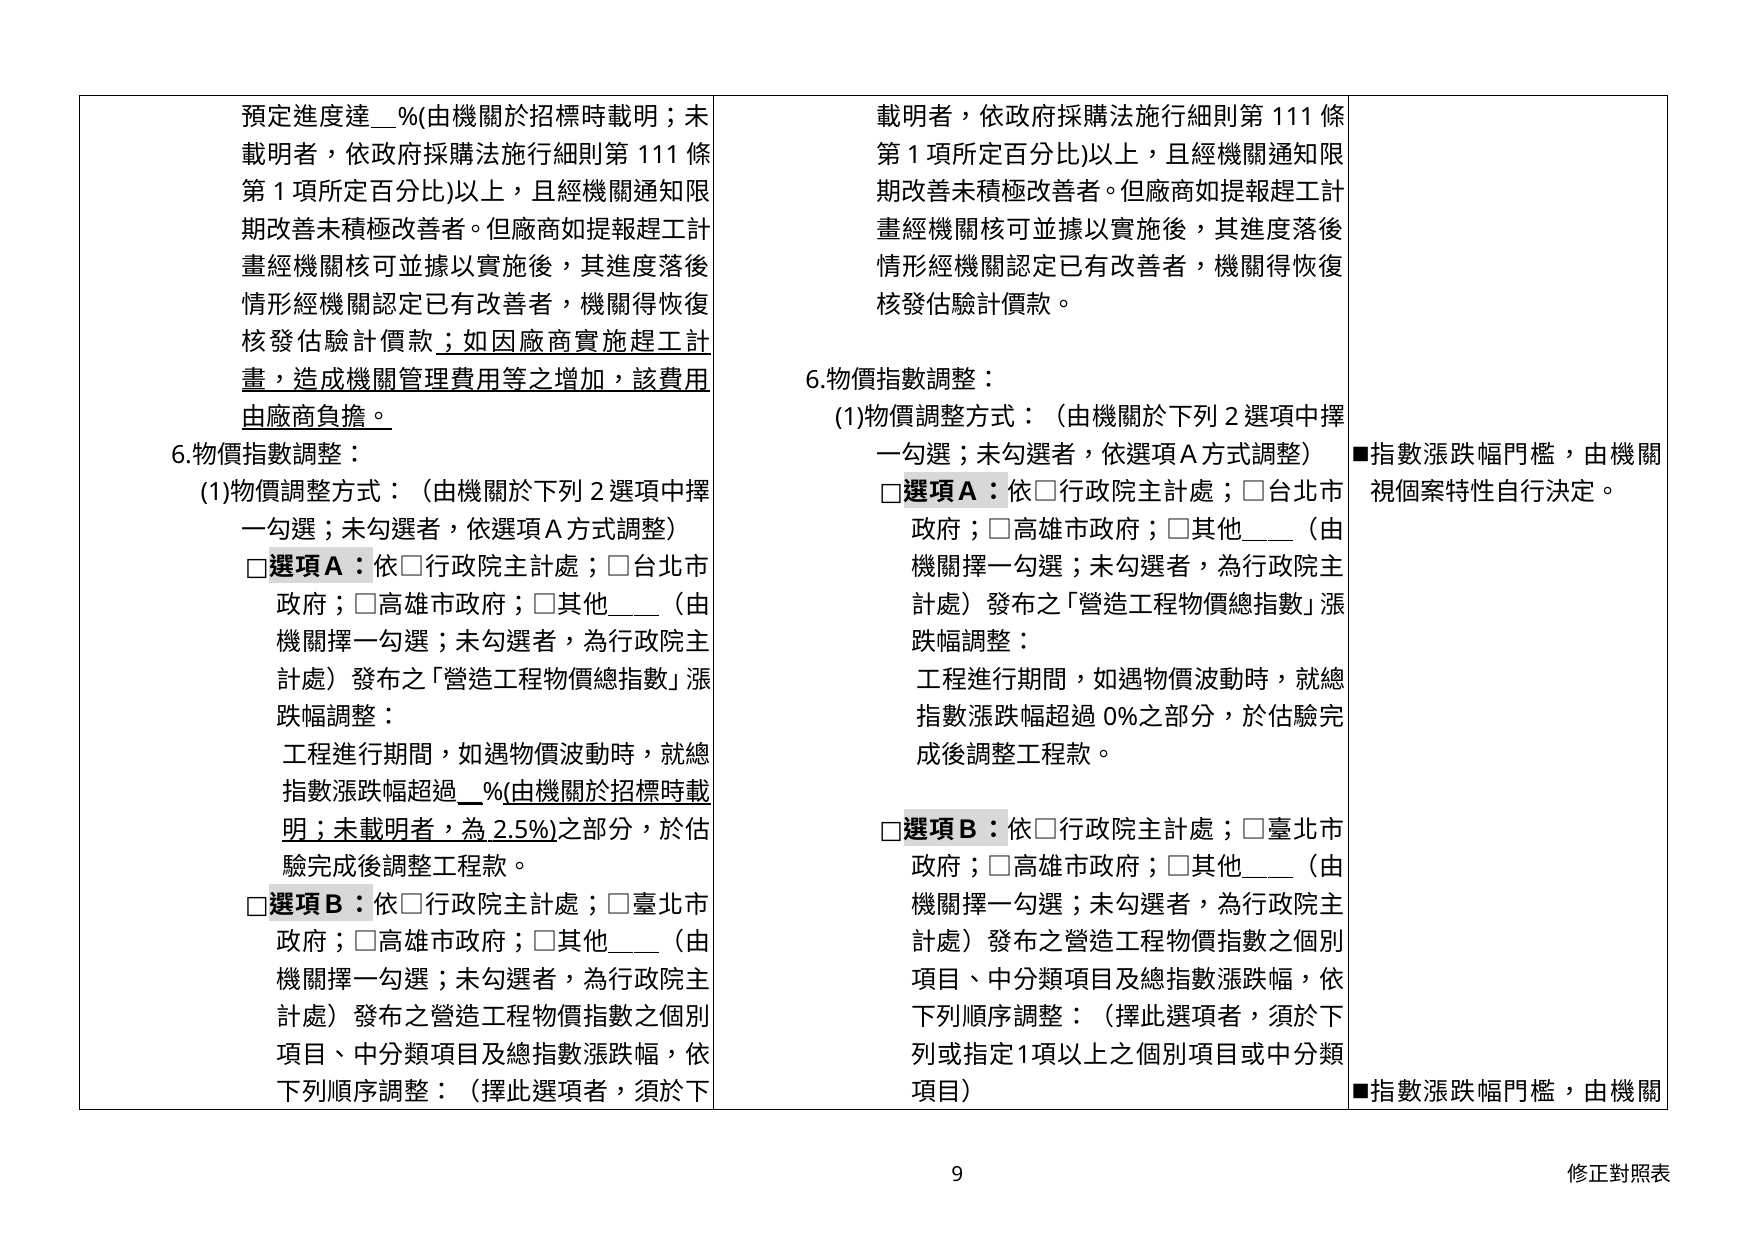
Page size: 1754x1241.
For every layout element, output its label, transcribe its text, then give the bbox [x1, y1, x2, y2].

table_cell 修正為選項方式，更符合文義。 修正為選項方式，更符合文義。 後段已有付款規定，爰參考國防部建議修正。 參考本會綱要規範Q.3及本會97.11.25.研商工程採購契約範本修正草案會議紀錄增訂。 原(2)移列為(3)。 結付尾款，應非僅列於估驗款中，爰併於第3目修正。 原(3)移列為(4)，刪除「營建」2字。 參考FIDIC 14.9【保留金的支付】及本會97.11.25研商工程採購契約範本修正草案會議紀錄修正。 原(4)移列為(5)。 參考97.12.29.營造公會之建議修正。 原(5)移列為(6)。 參考營造公會建議並依本會97.11.25.研商工程採購契約範本修正草案會議紀錄修正。 參考國防部建議，並比照第2款之(1)、(2)，訂明付款期限。 刪除贅字。 參考FIDIC 8.6【進展速度】修正。 (2)至(6)未修正。 指數漲跌幅門檻，由機關視個案特性自行決定。 指數漲跌幅門檻，由機關視個案特性自行載明。 (1)至(5)未修正。 增加文字以臻明確。 參考97.6.5行政院「機關已訂約施工中工程因應營建物價變動之物價調整補貼原則」內容及營造公會訴求修正。 修正部分文字以臻明確。 (9)未修正。 第8目至第10目未修正。 參考FIDIC 4.19【電、水、氣】修正。 參考FIDIC 12.1【需測量之工程】、12.2【測量方法】、本會97.11.25.研商工程採購契約範本修正草案會議紀錄及綱要規範P.4增訂。 原第12目移列為第13目。 第2款至第5款未修正。 統一「分包廠商」名稱。 [1349, 96, 1667, 1109]
table_cell 第5條 契約價金之給付條件 (一)契約依下列規定辦理付款： 1.□預付款(由機關視個案情形於招標時勾選；未勾選者，表示無預付款)： (1)契約預付款為契約價金總額＿＿% (由機關於招標時載明；查核金額以上者，預付款額度不逾30%)，其付款條件如下：＿＿＿＿＿＿＿＿＿＿＿(由機關於招標時載明) (2)預付款於雙方簽定契約，廠商辦妥履約各項保證，並提供預付款還款保證，經機關核可後於＿日(由機關於招標時載明)內撥付。 (3)預付款應於銀行開立專戶，專用於本採購，機關得隨時查核其使用情形。 (4)預付款之扣回方式，應自估驗金額達契約價金總額20% 起至80%止，隨估驗計價逐期依計價比例扣回。 2.□估驗款(由機關視個案情形於招標時勾選；未勾選者，表示無估驗款)： (1)契約自開工日起，每＿日或每半月或每月(由機關於招標時載明；未載明者，為每月)估驗計價1次。估驗時應由廠商提出估驗明細單，機關至遲應於＿日(由機關於招標時載明；未載明者，依第4目之規定)內完成審核程序，並於接到廠商提出請款單據後＿日(由機關於招標時載明；未載明者，依第4目之規定)內付款。 (2)竣工後估驗：確定竣工後，如有尚未辦理估驗項目，廠商得提出估驗明細單，辦理末期估驗計價。未納入估驗者，併尾款給付。機關至遲應於＿日(由機關於招標時載明；未載明者，依第4目之規定)內完成審核程序，並於接到廠商提出請款單據後＿日(由機關於招標時載明；未載明者，依第4目之規定)內付款。 (3)估驗以完成施工者為限，如另有規定其半成品或進場材料得以估驗計價者，從其規定。該項估驗款每期均應扣除5% 作為保留款(有預付款之扣回時一併扣除)。但廠商比照預付款還款保證規定提出與保留款同額之保證金作為擔保者，機關於估驗付款時免扣保留款，已保留之款項無息給付。 □半成品或進場材料得以估驗計價之情形：（由機關於招標時載明） (4)查核金額以上之工程，於初驗合格且無逾期情形時，廠商得以書面請求機關退還已扣留保留款總額之50%。辦理部分驗收或分段查驗供驗收之用者，亦同。 (5)經雙方書面確定之契約變更，其新增項目或數量尚未經議價程序議定單價者，得依機關核定此一項目之預算單價，以＿% (由機關於招標時載明，未載明者，為80%)估驗計價給付估驗款。 (6)於履約過程中，如因可歸責於廠商之事由，而有施工查核結果列為丙等、發生重大勞安或環保事故之情形，機關得將估驗計價保留款提高為原規定之＿倍(由機關於招標時載明；未載明者，為2倍)，至上開情形改善處理完成為止，但不溯及已完成估驗計價者。 3.驗收後付款：除契約另有規定外，於驗收合格，廠商繳納保固保證金後，機關應於接到廠商提出請款單據後＿日(由機關於招標時載明；未載明者，依第4目之規定)內，一次無息結付尾款。 4.契約未載明機關接到廠商依契約規定提出之請款單據後之付款期限及審核程序者，應依行政院主計處訂頒之「公款支付時限及處理應行注意事項」規定辦理。 5.廠商履約有下列情形之一者，機關得暫停給付估驗計價款至情形消滅為止： (1)履約實際進度因可歸責於廠商之事由，落後預定進度達＿%(由機關於招標時載明；未載明者，依政府採購法施行細則第111條第1項所定百分比)以上，且經機關通知限期改善未積極改善者。但廠商如提報趕工計畫經機關核可並據以實施後，其進度落後情形經機關認定已有改善者，機關得恢復核發估驗計價款；如因廠商實施趕工計畫，造成機關管理費用等之增加，該費用由廠商負擔。 6.物價指數調整： (1)物價調整方式：（由機關於下列2選項中擇一勾選；未勾選者，依選項Ａ方式調整） □選項Ａ：依□行政院主計處；□台北市政府；□高雄市政府；□其他＿＿（由機關擇一勾選；未勾選者，為行政院主計處）發布之「營造工程物價總指數」漲跌幅調整： 工程進行期間，如遇物價波動時，就總指數漲跌幅超過＿%(由機關於招標時載明；未載明者，為2.5%)之部分，於估驗完成後調整工程款。 □選項Ｂ：依□行政院主計處；□臺北市政府；□高雄市政府；□其他＿＿（由機關擇一勾選；未勾選者，為行政院主計處）發布之營造工程物價指數之個別項目、中分類項目及總指數漲跌幅，依下列順序調整：（擇此選項者，須於下列或指定1項以上之個別項目或中分類項目） 工程進行期間，如遇物價波動時，依＿＿個別項目（例如水泥、預拌混凝土、鋼筋等，由機關於招標時載明；未載明者，不依個別項目指數漲跌幅調整）指數，就此等項目漲跌幅超過＿%(由機關於招標時載明；未載明者，為10%)之部分，於估驗完成後調整工程款。 工程進行期間，如遇物價波動時，依＿＿中分類項目（例如金屬製品類、砂石及級配類、瀝青及其製品類等，由機關於招標時載明；未載明者，不依中分類指數漲跌幅調整）指數，就此等項目漲跌幅超過＿%(由機關於招標時載明；未載明者，為5%)之部分，於估驗完成後調整工程款。前述中分類項目內含有已依計算物價調整款者，依「營造工程物價指數不含個別項目之中分類指數」之漲跌幅計算物價調整款。 工程進行期間，如遇物價波動時，依「營造工程物價總指數」，就漲跌幅超過＿%(由機關於招標時載明；未載明者，為2.5%)之部分，於估驗完成後調整工程款。已依、計算物價調整款者，依「營造工程物價指數不含個別項目及中分類項目之總指數」之漲跌幅計算物價調整款。 7.機關於契約載明契約價金得依物價指數調整者，應註明下列事項（必填）： (6)規費、規劃費、設計費、土地及權利費用、法律費用、承商管理費、保險費、利潤、利息、稅雜費及其他＿＿＿＿(由機關於招標時載明)不予調整。 (7)逐月就已施作部分按□當月□前1月□前2月(由機關於招標時載明；未載明者為當月)指數計算物價調整款。逾履約期限(含分期施作期限)之部分，應以實際施作當月指數與契約規定履約期限當月指數二者較低者為調整依據。但逾期履約係非可歸責於廠商者，依上開選項方式逐月計算物價調整款。 (8)累計給付逾新臺幣10萬元之物價調整款，由機關刊登物價調整款公告。 11.契約價金總額，除另有規定外，為完成契約所需全部材料、人工、機具、設備、交通運輸、水、電、油料、燃料及施工所必須之費用。 12.如機關對工程之任何部分需要辦理量測或計量時，得通知廠商指派適合之工程人員到場協同辦理，並將量測或計量結果作成紀錄。除非契約另有規定，量測或計量結果應記錄淨值。如廠商未能指派適合之工程人員到場時，不影響機關辦理量測或計量之進行及其結果。 13.其他(由機關於招標時載明；無者免填)：＿＿＿＿＿＿＿＿＿＿ (六)廠商延誤履約進度案件，如施工進度已達75% 以上，機關得經評估後，同意廠商及分包廠商共同申請採監督付款方式，由分包廠商繼續施工，其作業程序包括廠商與分包廠商之協議書內容、監督付款之付款程序及監督付款停辦時機等，悉依行政院頒公共工程廠商延誤履約進度處理要點規定辦理。 [80, 96, 713, 1109]
table_cell 載明者，依政府採購法施行細則第111條第1項所定百分比)以上，且經機關通知限期改善未積極改善者。但廠商如提報趕工計畫經機關核可並據以實施後，其進度落後情形經機關認定已有改善者，機關得恢復核發估驗計價款。 6.物價指數調整： (1)物價調整方式：（由機關於下列2選項中擇一勾選；未勾選者，依選項Ａ方式調整） □選項Ａ：依□行政院主計處；□台北市政府；□高雄市政府；□其他＿＿（由機關擇一勾選；未勾選者，為行政院主計處）發布之「營造工程物價總指數」漲跌幅調整： 工程進行期間，如遇物價波動時，就總指數漲跌幅超過0%之部分，於估驗完成後調整工程款。 □選項Ｂ：依□行政院主計處；□臺北市政府；□高雄市政府；□其他＿＿（由機關擇一勾選；未勾選者，為行政院主計處）發布之營造工程物價指數之個別項目、中分類項目及總指數漲跌幅，依下列順序調整：（擇此選項者，須於下列或指定1項以上之個別項目或中分類項目） [714, 96, 1348, 1109]
